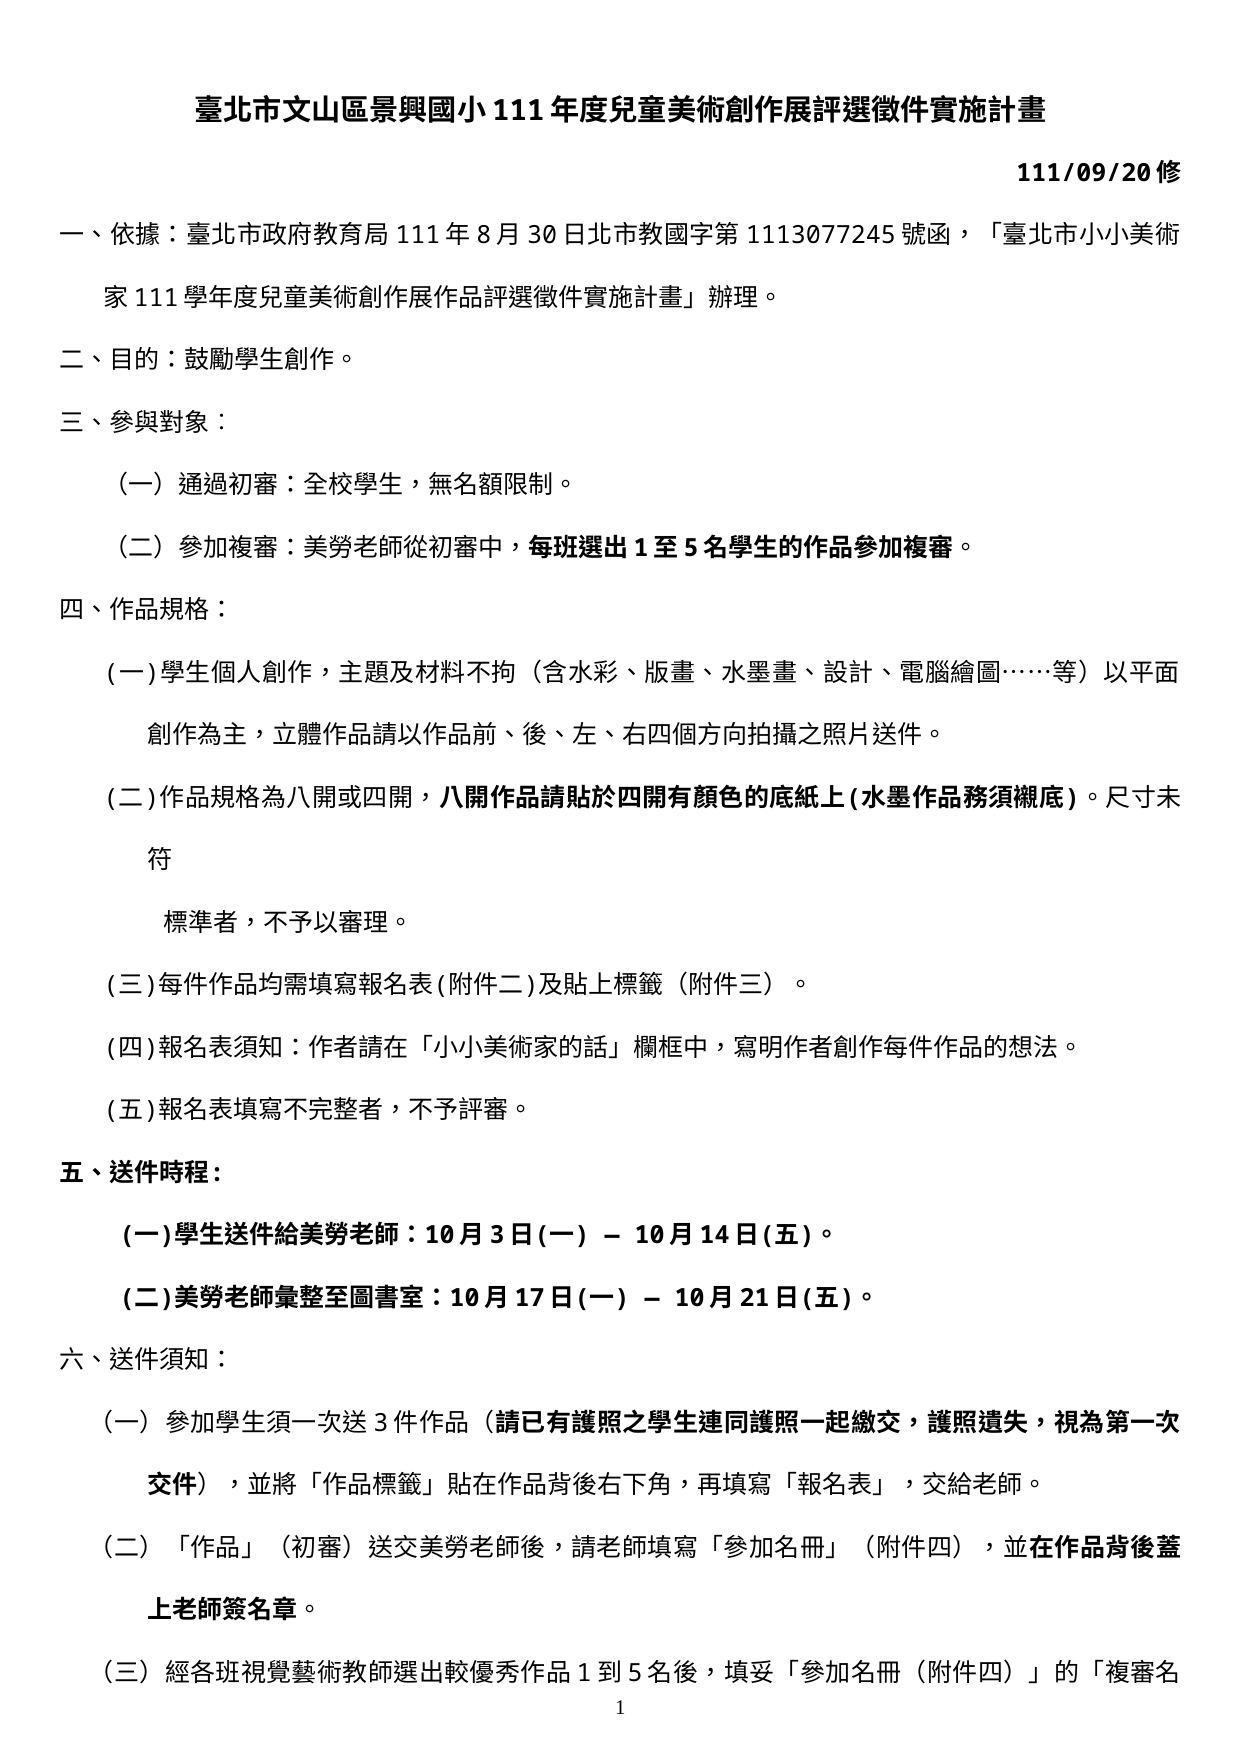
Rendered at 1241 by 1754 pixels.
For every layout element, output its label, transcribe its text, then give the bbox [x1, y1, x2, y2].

text 二、目的：鼓勵學生創作。 [59, 316, 1181, 379]
text (二)作品規格為八開或四開，八開作品請貼於四開有顏色的底紙上(水墨作品務須襯底)。尺寸未符 [103, 754, 1181, 879]
text （一）參加學生須一次送3件作品（請已有護照之學生連同護照一起繳交，護照遺失，視為第一次交件），並將「作品標籤」貼在作品背後右下角，再填寫「報名表」，交給老師。 [88, 1379, 1181, 1504]
text (五)報名表填寫不完整者，不予評審。 [103, 1066, 1181, 1129]
text 五、送件時程: [59, 1129, 1181, 1191]
text 三、參與對象︰ [59, 379, 1181, 441]
text (一)學生個人創作，主題及材料不拘（含水彩、版畫、水墨畫、設計、電腦繪圖……等）以平面創作為主，立體作品請以作品前、後、左、右四個方向拍攝之照片送件。 [103, 629, 1181, 754]
text （一）通過初審：全校學生，無名額限制。 [59, 441, 1181, 504]
text (三)每件作品均需填寫報名表(附件二)及貼上標籤（附件三）。 [103, 941, 1181, 1004]
text (二)美勞老師彙整至圖書室：10月17日(一) — 10月21日(五)。 [59, 1254, 1181, 1316]
text （二）「作品」（初審）送交美勞老師後，請老師填寫「參加名冊」（附件四），並在作品背後蓋上老師簽名章。 [88, 1504, 1181, 1629]
text 一、依據：臺北市政府教育局111年8月30日北市教國字第1113077245號函，「臺北市小小美術家111學年度兒童美術創作展作品評選徵件實施計畫」辦理。 [59, 191, 1181, 316]
text 標準者，不予以審理。 [103, 879, 1181, 941]
text 111/09/20修 [59, 129, 1181, 191]
text 臺北市文山區景興國小111年度兒童美術創作展評選徵件實施計畫 [59, 66, 1181, 129]
text （三）經各班視覺藝術教師選出較優秀作品1到5名後，填妥「參加名冊（附件四）」的「複審名 [88, 1629, 1181, 1691]
text （二）參加複審：美勞老師從初審中，每班選出1至5名學生的作品參加複審。 [59, 504, 1181, 566]
text (一)學生送件給美勞老師：10月3日(一) — 10月14日(五)。 [59, 1191, 1181, 1254]
text (四)報名表須知：作者請在「小小美術家的話」欄框中，寫明作者創作每件作品的想法。 [103, 1004, 1181, 1066]
text 六、送件須知： [59, 1316, 1181, 1379]
text 四、作品規格： [59, 566, 1181, 629]
